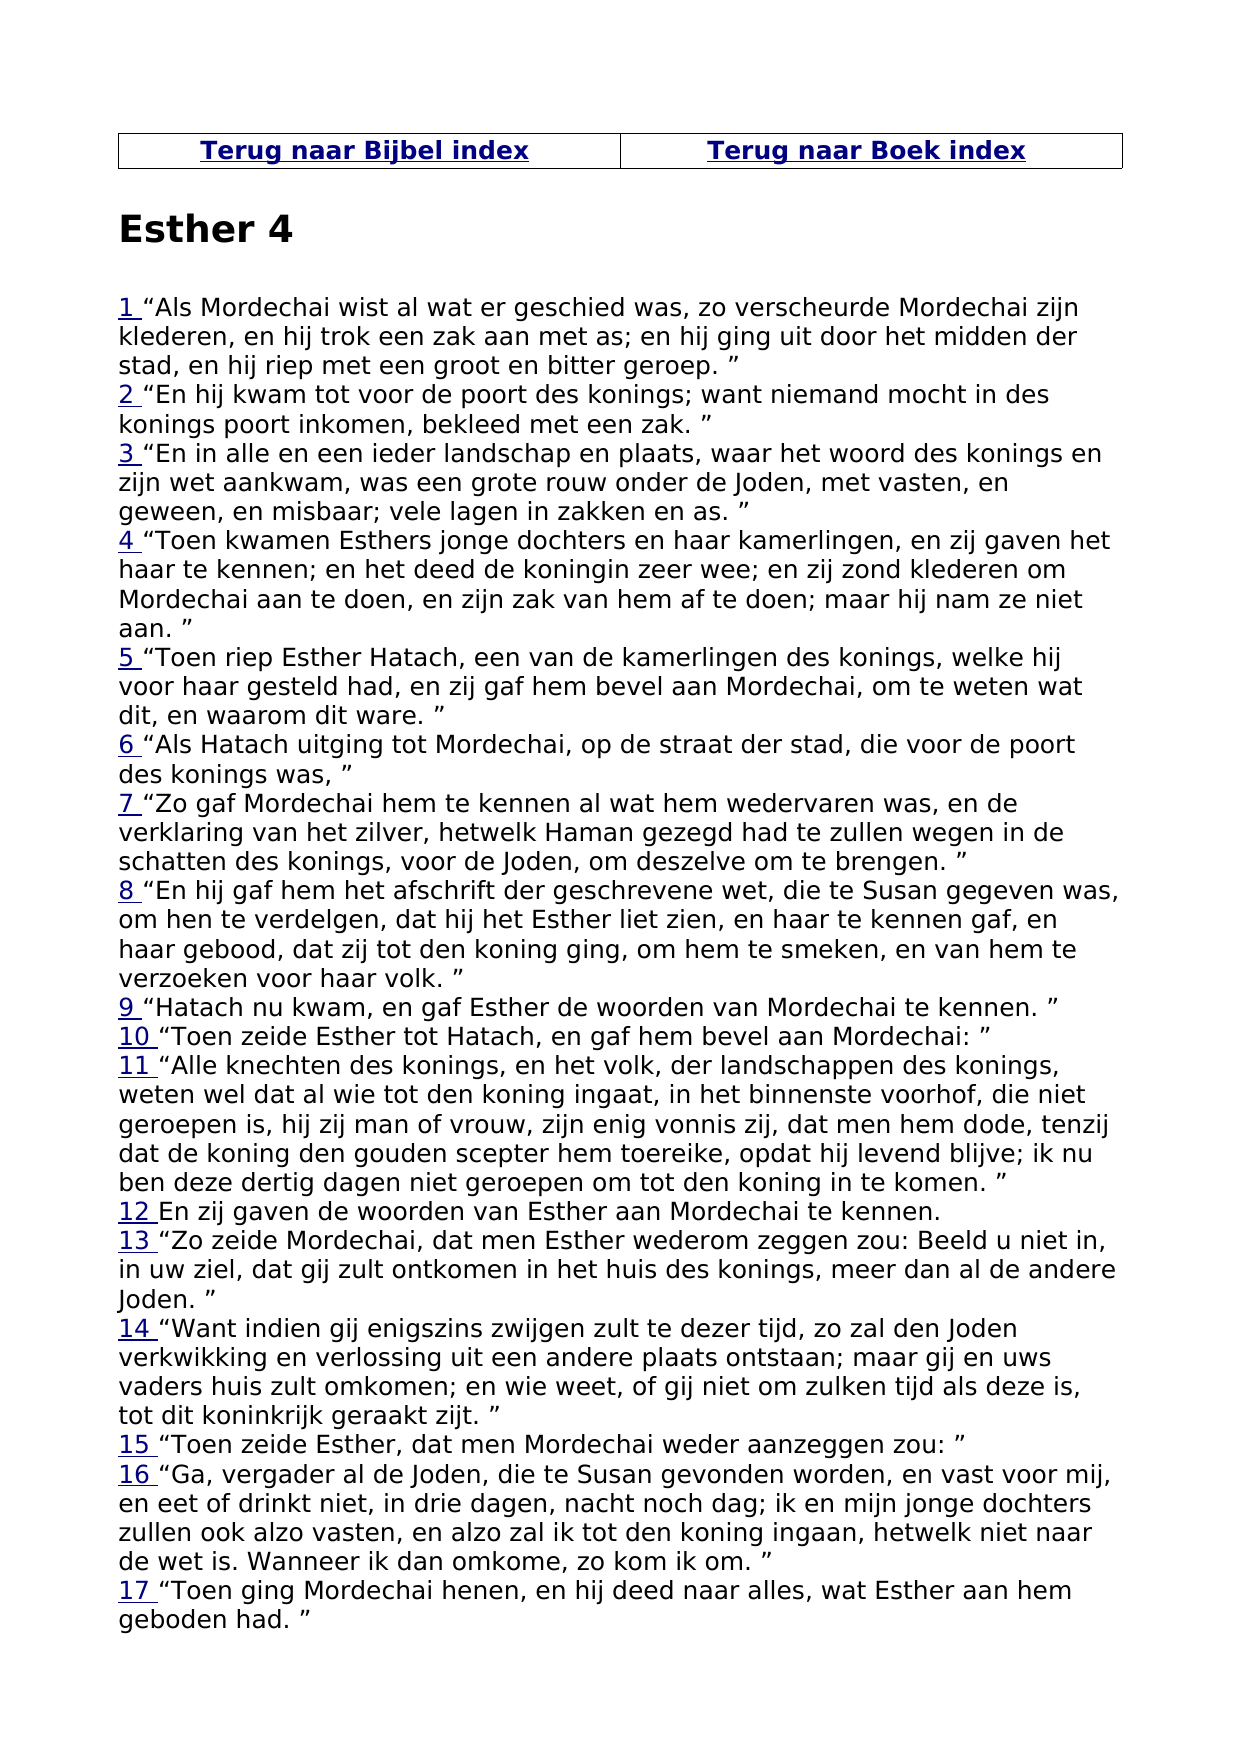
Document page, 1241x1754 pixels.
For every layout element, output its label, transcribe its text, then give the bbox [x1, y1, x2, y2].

subtitle Esther 4 [118, 208, 1122, 252]
table_header Terug naar Boek index [621, 134, 1122, 168]
table_header Terug naar Bijbel index [119, 134, 620, 168]
text 1 “Als Mordechai wist al wat er geschied was, zo verscheurde Mordechai zijn klederen, en hij trok een zak aan met as; en hij ging uit door het midden der stad, en hij riep met een groot en bitter geroep. ” 2 “En hij kwam tot voor de poort des konings; want niemand mocht in des konings poort inkomen, bekleed met een zak. ” 3 “En in alle en een ieder landschap en plaats, waar het woord des konings en zijn wet aankwam, was een grote rouw onder de Joden, met vasten, en geween, en misbaar; vele lagen in zakken en as. ” 4 “Toen kwamen Esthers jonge dochters en haar kamerlingen, en zij gaven het haar te kennen; en het deed de koningin zeer wee; en zij zond klederen om Mordechai aan te doen, en zijn zak van hem af te doen; maar hij nam ze niet aan. ” 5 “Toen riep Esther Hatach, een van de kamerlingen des konings, welke hij voor haar gesteld had, en zij gaf hem bevel aan Mordechai, om te weten wat dit, en waarom dit ware. ” 6 “Als Hatach uitging tot Mordechai, op de straat der stad, die voor de poort des konings was, ” 7 “Zo gaf Mordechai hem te kennen al wat hem wedervaren was, en de verklaring van het zilver, hetwelk Haman gezegd had te zullen wegen in de schatten des konings, voor de Joden, om deszelve om te brengen. ” 8 “En hij gaf hem het afschrift der geschrevene wet, die te Susan gegeven was, om hen te verdelgen, dat hij het Esther liet zien, en haar te kennen gaf, en haar gebood, dat zij tot den koning ging, om hem te smeken, en van hem te verzoeken voor haar volk. ” 9 “Hatach nu kwam, en gaf Esther de woorden van Mordechai te kennen. ” 10 “Toen zeide Esther tot Hatach, en gaf hem bevel aan Mordechai: ” 11 “Alle knechten des konings, en het volk, der landschappen des konings, weten wel dat al wie tot den koning ingaat, in het binnenste voorhof, die niet geroepen is, hij zij man of vrouw, zijn enig vonnis zij, dat men hem dode, tenzij dat de koning den gouden scepter hem toereike, opdat hij levend blijve; ik nu ben deze dertig dagen niet geroepen om tot den koning in te komen. ” 12 En zij gaven de woorden van Esther aan Mordechai te kennen. 13 “Zo zeide Mordechai, dat men Esther wederom zeggen zou: Beeld u niet in, in uw ziel, dat gij zult ontkomen in het huis des konings, meer dan al de andere Joden. ” 14 “Want indien gij enigszins zwijgen zult te dezer tijd, zo zal den Joden verkwikking en verlossing uit een andere plaats ontstaan; maar gij en uws vaders huis zult omkomen; en wie weet, of gij niet om zulken tijd als deze is, tot dit koninkrijk geraakt zijt. ” 15 “Toen zeide Esther, dat men Mordechai weder aanzeggen zou: ” 16 “Ga, vergader al de Joden, die te Susan gevonden worden, en vast voor mij, en eet of drinkt niet, in drie dagen, nacht noch dag; ik en mijn jonge dochters zullen ook alzo vasten, en alzo zal ik tot den koning ingaan, hetwelk niet naar de wet is. Wanneer ik dan omkome, zo kom ik om. ” 17 “Toen ging Mordechai henen, en hij deed naar alles, wat Esther aan hem geboden had. ” [118, 264, 1122, 1635]
